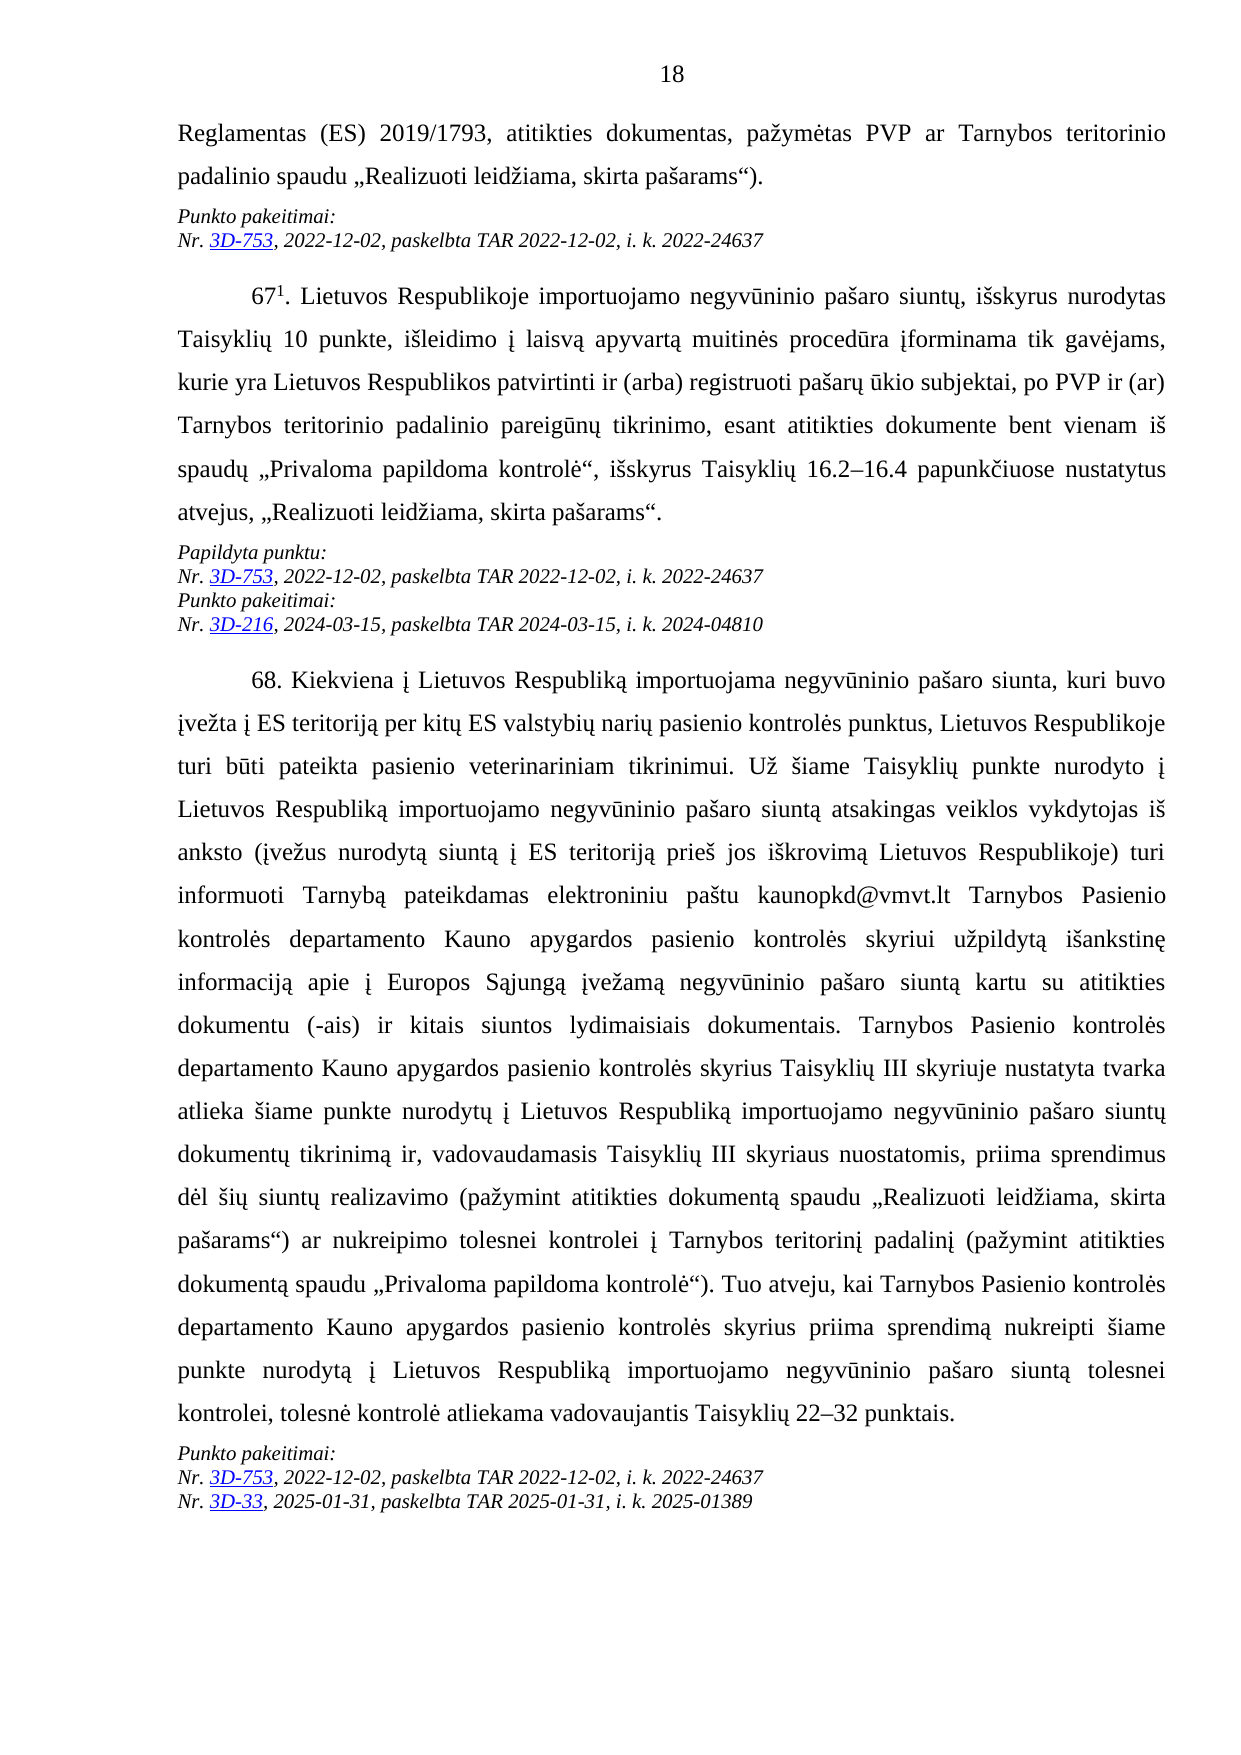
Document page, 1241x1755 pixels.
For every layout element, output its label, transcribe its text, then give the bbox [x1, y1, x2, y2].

text Punkto pakeitimai: [177, 1441, 1167, 1465]
text Nr. 3D-753, 2022-12-02, paskelbta TAR 2022-12-02, i. k. 2022-24637 [177, 564, 1167, 588]
text Punkto pakeitimai: [177, 588, 1167, 612]
text Nr. 3D-753, 2022-12-02, paskelbta TAR 2022-12-02, i. k. 2022-24637 [177, 228, 1167, 252]
text Nr. 3D-216, 2024-03-15, paskelbta TAR 2024-03-15, i. k. 2024-04810 [177, 612, 1167, 636]
text 68. Kiekviena į Lietuvos Respubliką importuojama negyvūninio pašaro siunta, kuri buvo įvežta į ES teritoriją per kitų ES valstybių narių pasienio kontrolės punktus, Lietuvos Respublikoje turi būti pateikta pasienio veterinariniam tikrinimui. Už šiame Taisyklių punkte nurodyto į Lietuvos Respubliką importuojamo negyvūninio pašaro siuntą atsakingas veiklos vykdytojas iš anksto (įvežus nurodytą siuntą į ES teritoriją prieš jos iškrovimą Lietuvos Respublikoje) turi informuoti Tarnybą pateikdamas elektroniniu paštu kaunopkd@vmvt.lt Tarnybos Pasienio kontrolės departamento Kauno apygardos pasienio kontrolės skyriui užpildytą išankstinę informaciją apie į Europos Sąjungą įvežamą negyvūninio pašaro siuntą kartu su atitikties dokumentu (-ais) ir kitais siuntos lydimaisiais dokumentais. Tarnybos Pasienio kontrolės departamento Kauno apygardos pasienio kontrolės skyrius Taisyklių III skyriuje nustatyta tvarka atlieka šiame punkte nurodytų į Lietuvos Respubliką importuojamo negyvūninio pašaro siuntų dokumentų tikrinimą ir, vadovaudamasis Taisyklių III skyriaus nuostatomis, priima sprendimus dėl šių siuntų realizavimo (pažymint atitikties dokumentą spaudu „Realizuoti leidžiama, skirta pašarams“) ar nukreipimo tolesnei kontrolei į Tarnybos teritorinį padalinį (pažymint atitikties dokumentą spaudu „Privaloma papildoma kontrolė“). Tuo atveju, kai Tarnybos Pasienio kontrolės departamento Kauno apygardos pasienio kontrolės skyrius priima sprendimą nukreipti šiame punkte nurodytą į Lietuvos Respubliką importuojamo negyvūninio pašaro siuntą tolesnei kontrolei, tolesnė kontrolė atliekama vadovaujantis Taisyklių 22–32 punktais. [177, 665, 1167, 1427]
text Nr. 3D-753, 2022-12-02, paskelbta TAR 2022-12-02, i. k. 2022-24637 [177, 1465, 1167, 1489]
text Nr. 3D-33, 2025-01-31, paskelbta TAR 2025-01-31, i. k. 2025-01389 [177, 1489, 1167, 1513]
text Reglamentas (ES) 2019/1793, atitikties dokumentas, pažymėtas PVP ar Tarnybos teritorinio padalinio spaudu „Realizuoti leidžiama, skirta pašarams“). [177, 118, 1167, 190]
text 671. Lietuvos Respublikoje importuojamo negyvūninio pašaro siuntų, išskyrus nurodytas Taisyklių 10 punkte, išleidimo į laisvą apyvartą muitinės procedūra įforminama tik gavėjams, kurie yra Lietuvos Respublikos patvirtinti ir (arba) registruoti pašarų ūkio subjektai, po PVP ir (ar) Tarnybos teritorinio padalinio pareigūnų tikrinimo, esant atitikties dokumente bent vienam iš spaudų „Privaloma papildoma kontrolė“, išskyrus Taisyklių 16.2–16.4 papunkčiuose nustatytus atvejus, „Realizuoti leidžiama, skirta pašarams“. [177, 281, 1167, 526]
text Punkto pakeitimai: [177, 204, 1167, 228]
text Papildyta punktu: [177, 540, 1167, 564]
